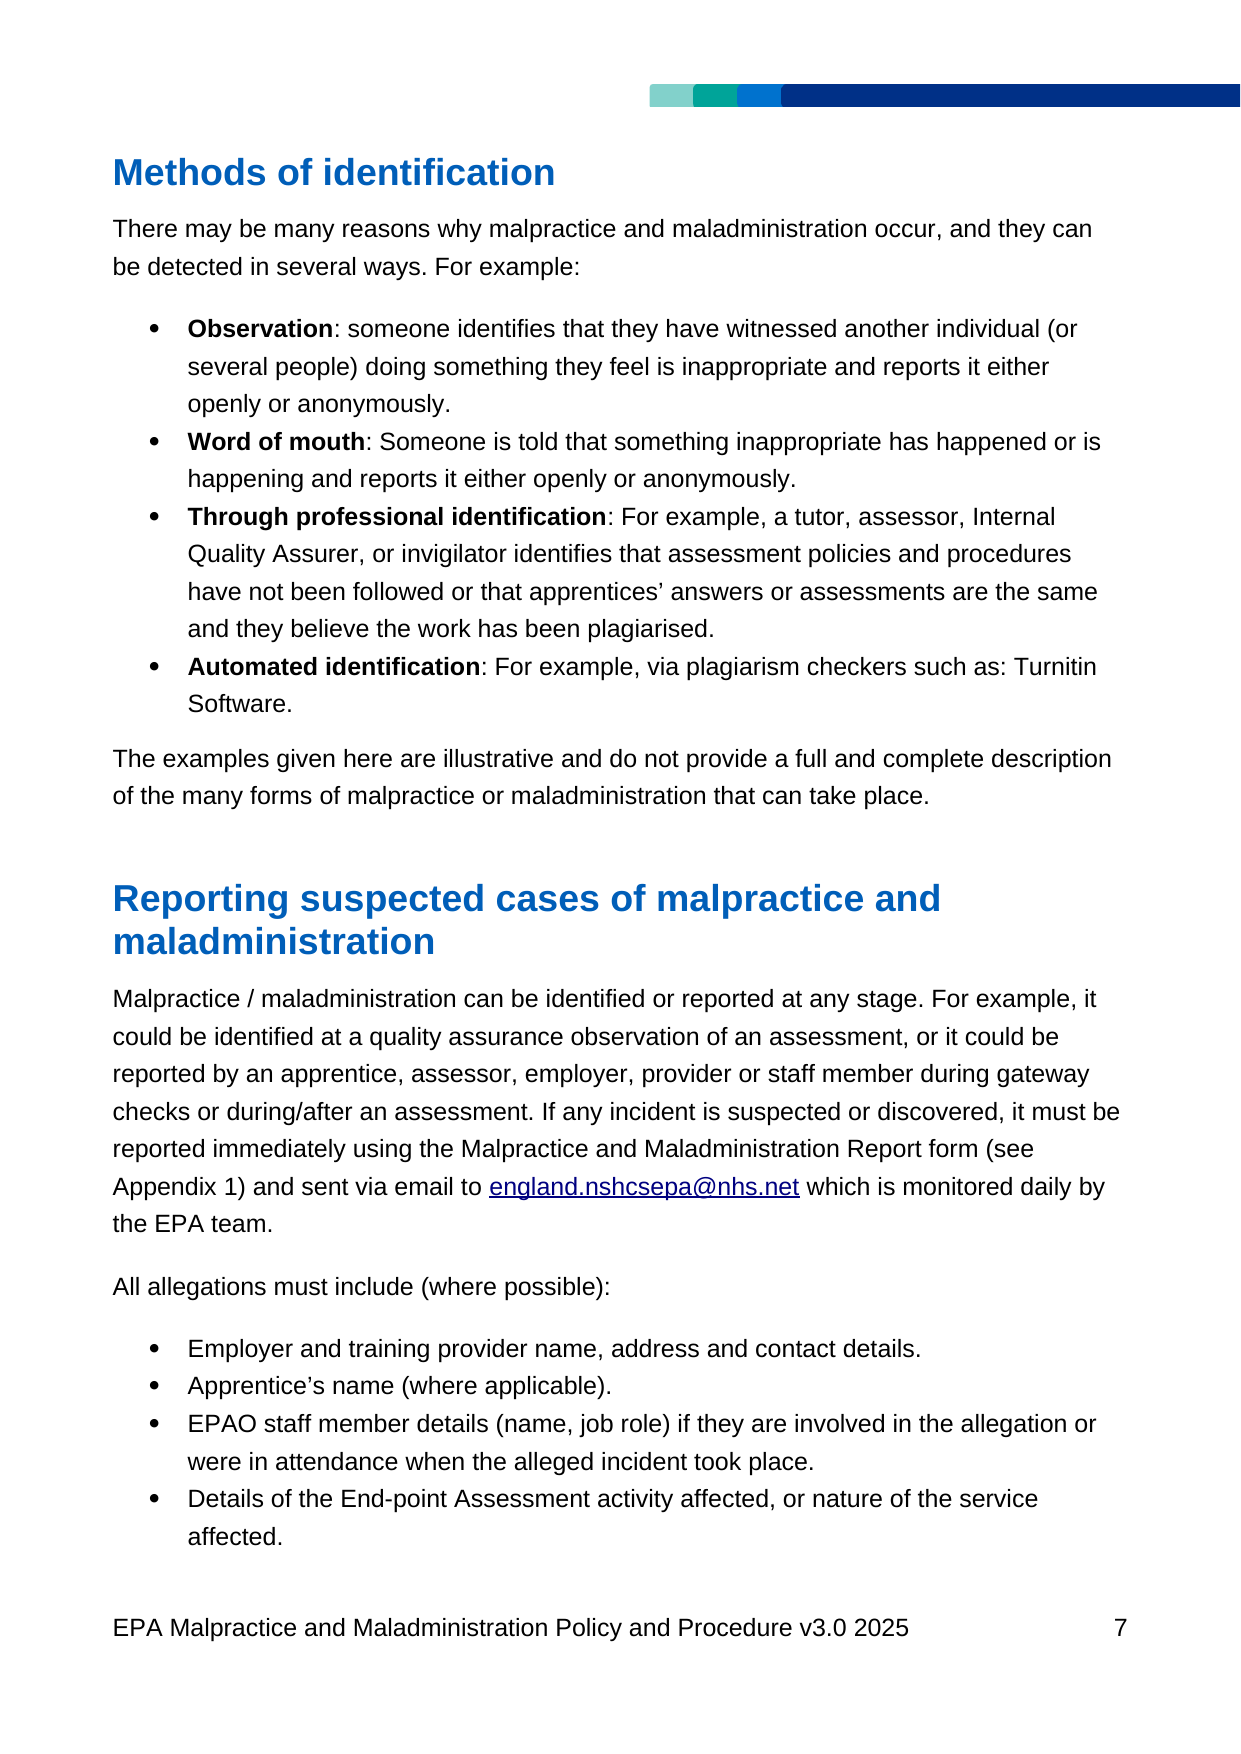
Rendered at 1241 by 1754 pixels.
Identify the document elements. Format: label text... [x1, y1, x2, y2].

list Observation: someone identifies that they have witnessed another individual (or several people) doing something they feel is inappropriate and reports it either openly or anonymously. [150, 306, 1128, 418]
list Apprentice’s name (where applicable). [150, 1363, 1128, 1400]
subtitle Reporting suspected cases of malpractice and maladministration [112, 876, 1128, 963]
text There may be many reasons why malpractice and maladministration occur, and they can be detected in several ways. For example: [112, 206, 1128, 281]
text The examples given here are illustrative and do not provide a full and complete description of the many forms of malpractice or maladministration that can take place. [112, 735, 1128, 810]
list EPAO staff member details (name, job role) if they are involved in the allegation or were in attendance when the alleged incident took place. [150, 1400, 1128, 1475]
list Through professional identification: For example, a tutor, assessor, Internal Quality Assurer, or invigilator identifies that assessment policies and procedures have not been followed or that apprentices’ answers or assessments are the same and they believe the work has been plagiarised. [150, 493, 1128, 643]
subtitle Methods of identification [112, 150, 1128, 193]
list Automated identification: For example, via plagiarism checkers such as: Turnitin Software. [150, 643, 1128, 718]
list Word of mouth: Someone is told that something inappropriate has happened or is happening and reports it either openly or anonymously. [150, 418, 1128, 493]
list Employer and training provider name, address and contact details. [150, 1325, 1128, 1363]
list Details of the End-point Assessment activity affected, or nature of the service affected. [150, 1475, 1128, 1550]
text All allegations must include (where possible): [112, 1263, 1128, 1300]
text Malpractice / maladministration can be identified or reported at any stage. For example, it could be identified at a quality assurance observation of an assessment, or it could be reported by an apprentice, assessor, employer, provider or staff member during gateway checks or during/after an assessment. If any incident is suspected or discovered, it must be reported immediately using the Malpractice and Maladministration Report form (see Appendix 1) and sent via email to england.nshcsepa@nhs.net which is monitored daily by the EPA team. [112, 975, 1128, 1238]
